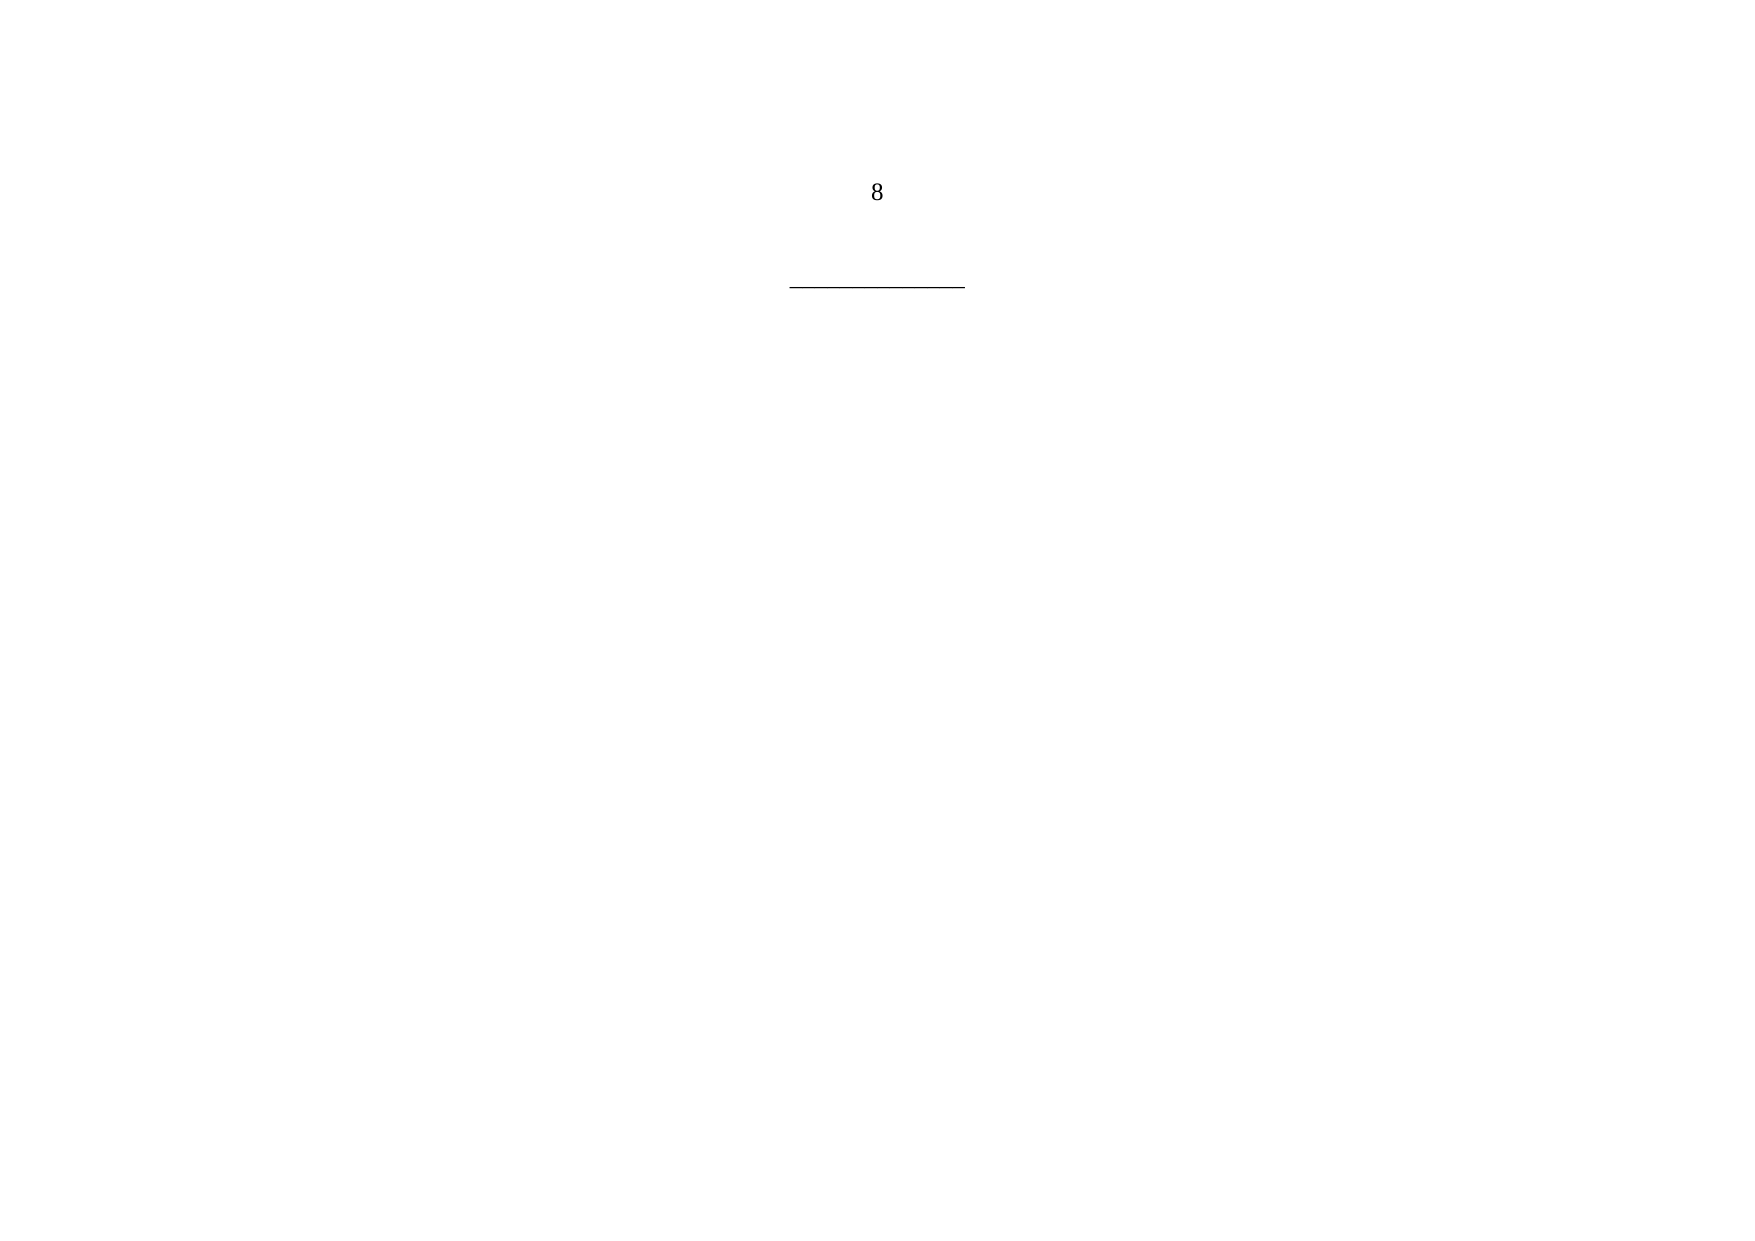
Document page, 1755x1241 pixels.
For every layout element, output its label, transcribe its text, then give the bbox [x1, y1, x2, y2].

table_cell [1341, 207, 1516, 233]
table_cell [1516, 207, 1632, 233]
text ______________ [118, 262, 1636, 291]
table_cell [1156, 233, 1341, 262]
table_cell [128, 233, 268, 262]
table_cell [268, 233, 807, 262]
table_cell [808, 233, 1006, 262]
table_cell [268, 207, 807, 233]
table_cell [1006, 207, 1156, 233]
table_cell [128, 207, 268, 233]
table_cell [1516, 233, 1632, 262]
table_cell [1006, 233, 1156, 262]
table_cell [1341, 233, 1516, 262]
table_cell [1156, 207, 1341, 233]
table_cell [808, 207, 1006, 233]
